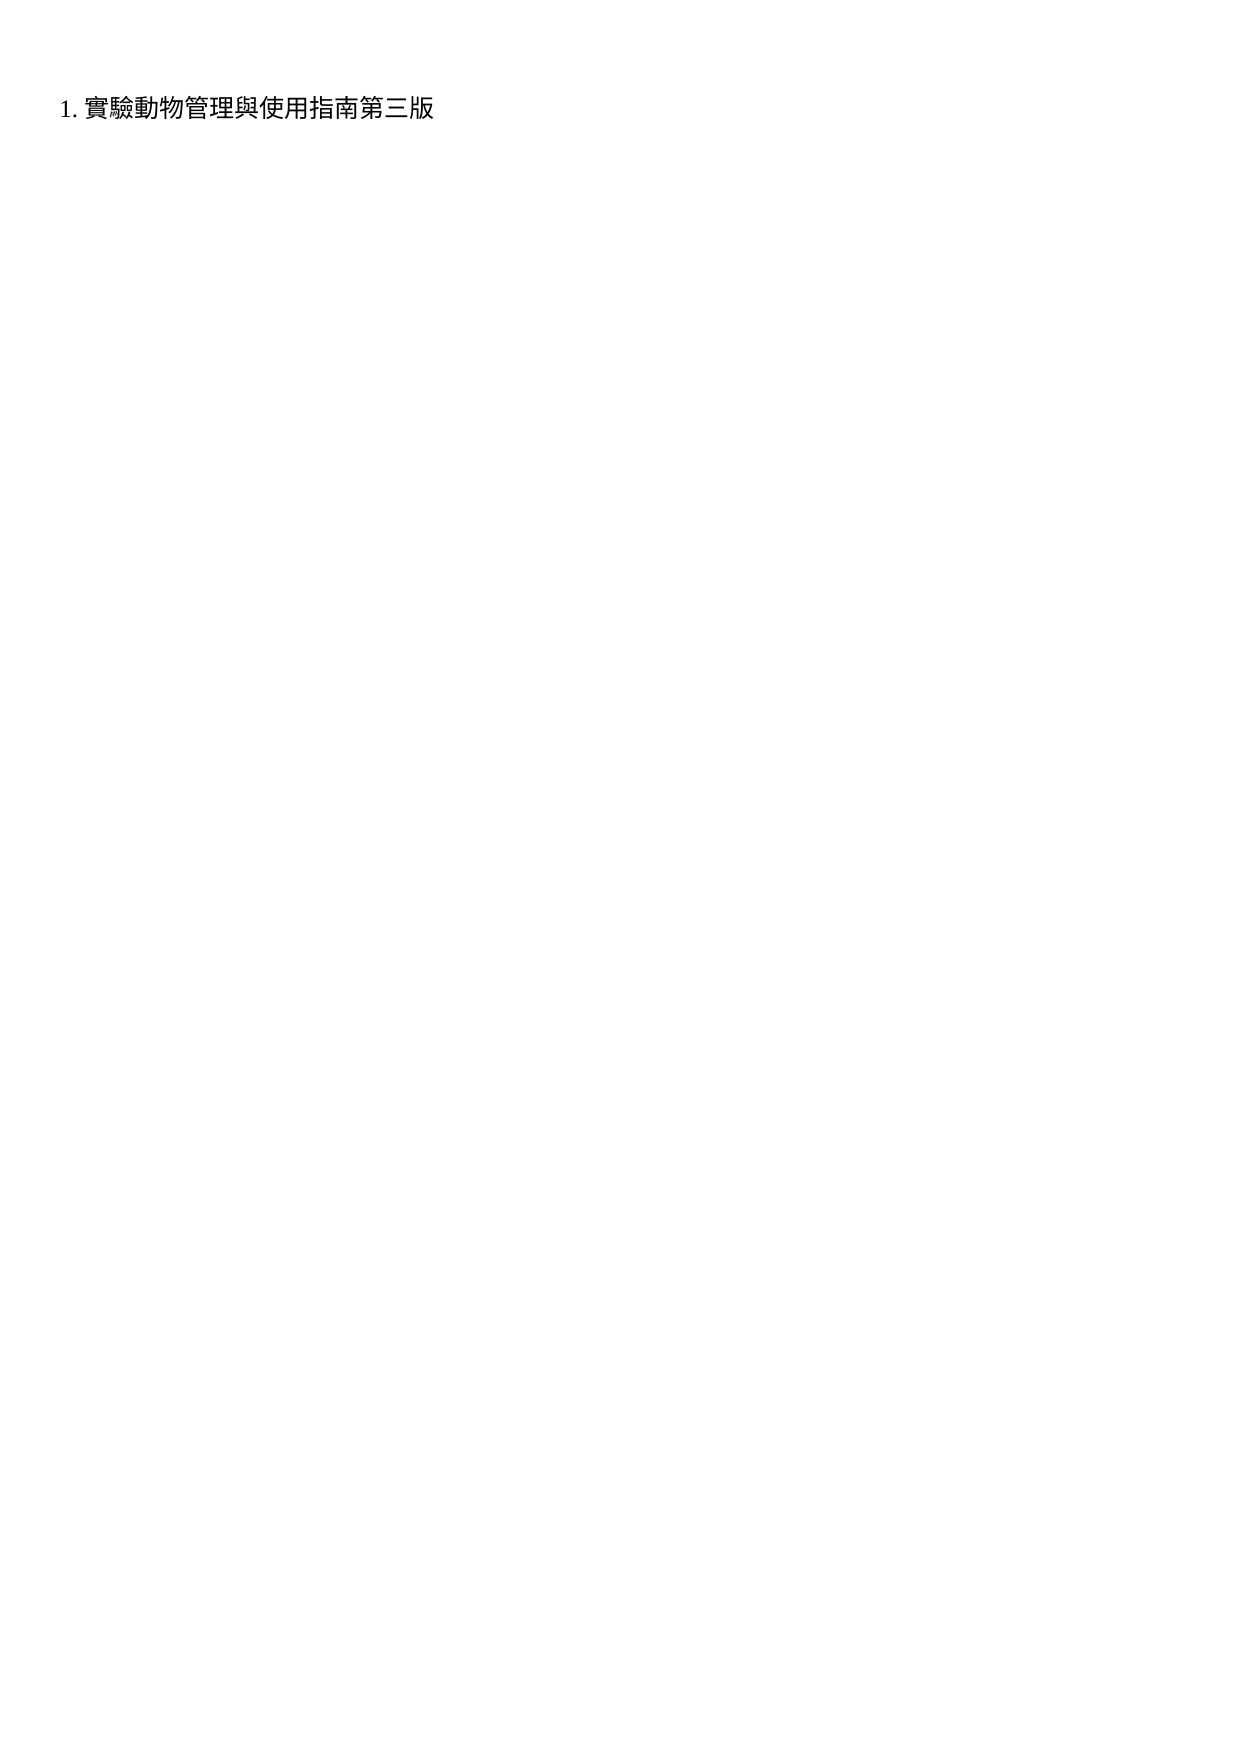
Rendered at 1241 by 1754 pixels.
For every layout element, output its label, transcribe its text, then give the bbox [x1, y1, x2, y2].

text 1. 實驗動物管理與使用指南第三版 [59, 64, 1181, 127]
